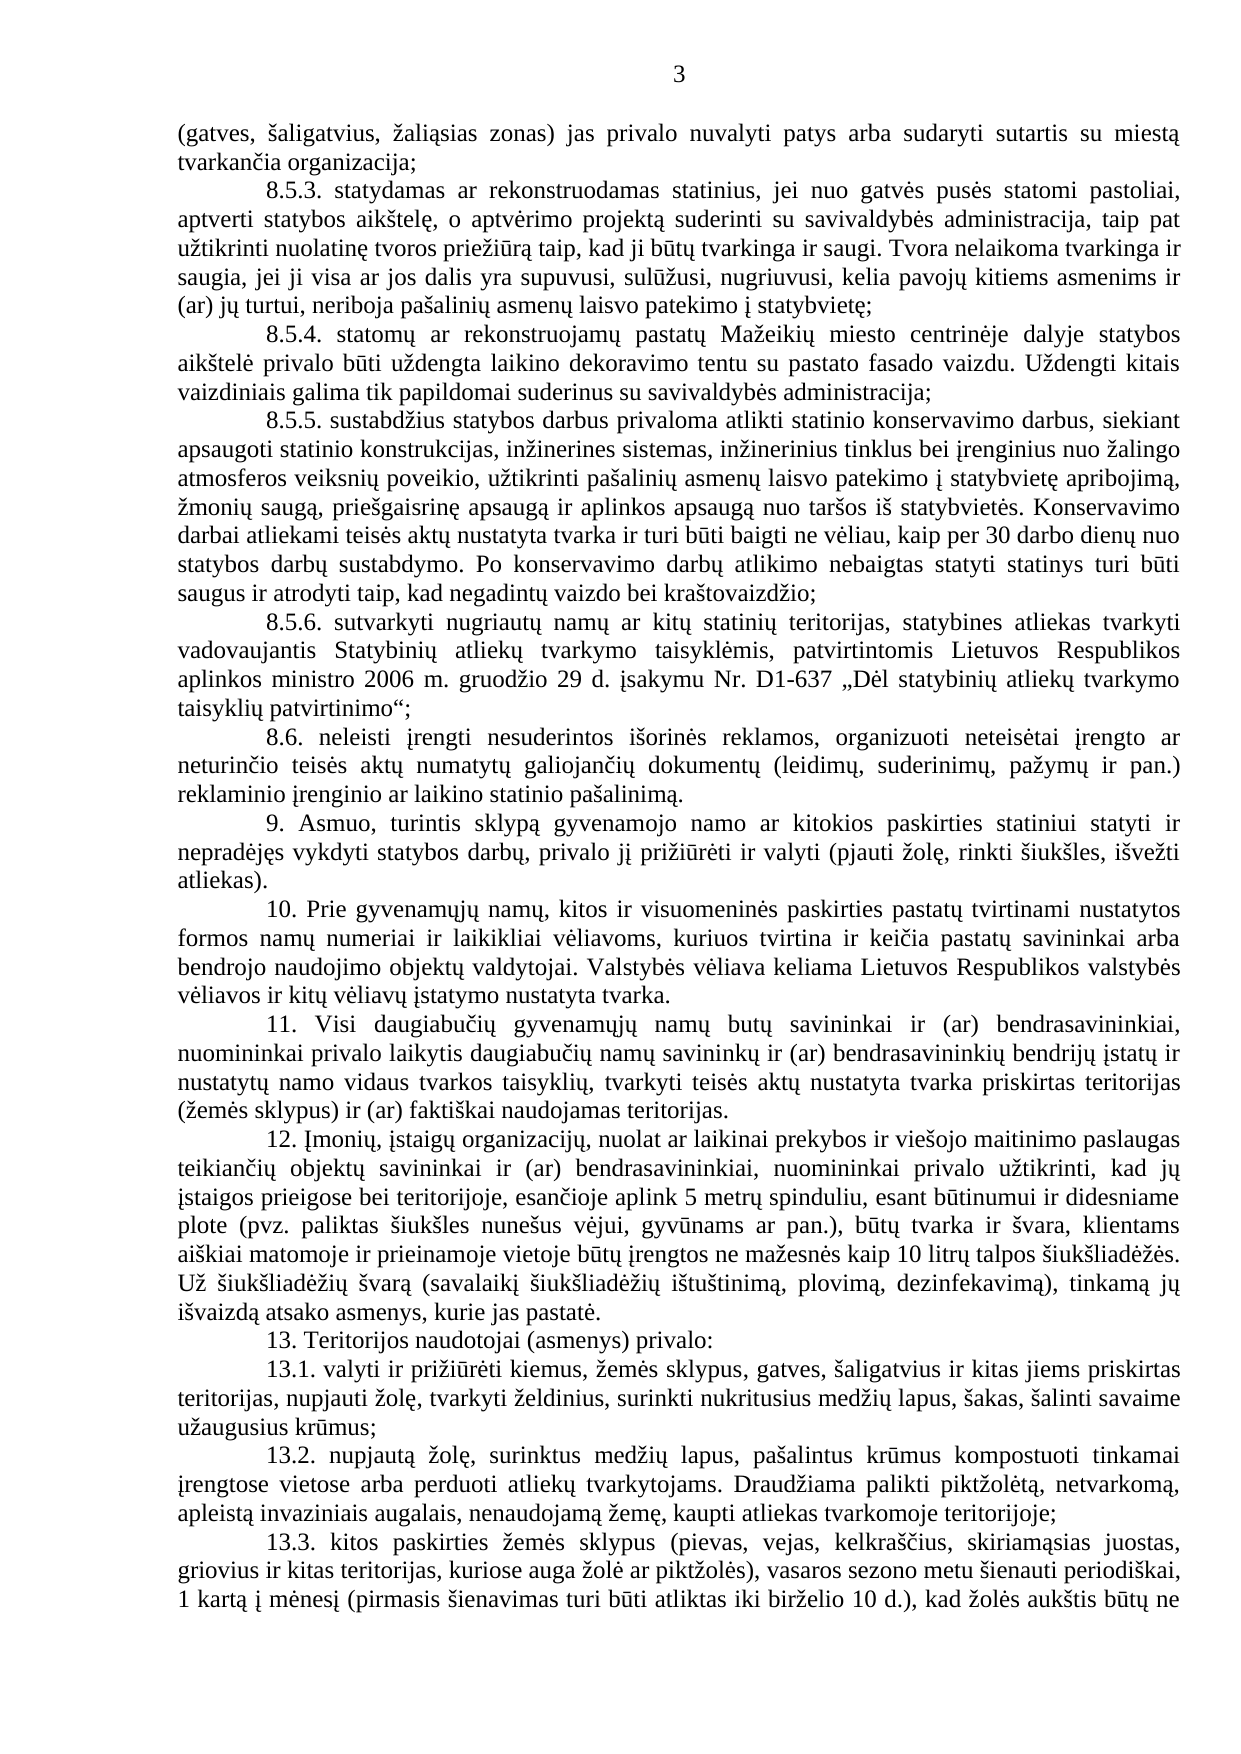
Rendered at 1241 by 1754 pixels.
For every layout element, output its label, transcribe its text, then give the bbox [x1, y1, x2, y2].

text 13.3. kitos paskirties žemės sklypus (pievas, vejas, kelkraščius, skiriamąsias juostas, griovius ir kitas teritorijas, kuriose auga žolė ar piktžolės), vasaros sezono metu šienauti periodiškai, 1 kartą į mėnesį (pirmasis šienavimas turi būti atliktas iki birželio 10 d.), kad žolės aukštis būtų ne [177, 1527, 1181, 1613]
text 8.5.5. sustabdžius statybos darbus privaloma atlikti statinio konservavimo darbus, siekiant apsaugoti statinio konstrukcijas, inžinerines sistemas, inžinerinius tinklus bei įrenginius nuo žalingo atmosferos veiksnių poveikio, užtikrinti pašalinių asmenų laisvo patekimo į statybvietę apribojimą, žmonių saugą, priešgaisrinę apsaugą ir aplinkos apsaugą nuo taršos iš statybvietės. Konservavimo darbai atliekami teisės aktų nustatyta tvarka ir turi būti baigti ne vėliau, kaip per 30 darbo dienų nuo statybos darbų sustabdymo. Po konservavimo darbų atlikimo nebaigtas statyti statinys turi būti saugus ir atrodyti taip, kad negadintų vaizdo bei kraštovaizdžio; [177, 406, 1181, 607]
text 8.5.4. statomų ar rekonstruojamų pastatų Mažeikių miesto centrinėje dalyje statybos aikštelė privalo būti uždengta laikino dekoravimo tentu su pastato fasado vaizdu. Uždengti kitais vaizdiniais galima tik papildomai suderinus su savivaldybės administracija; [177, 319, 1181, 406]
text 13.1. valyti ir prižiūrėti kiemus, žemės sklypus, gatves, šaligatvius ir kitas jiems priskirtas teritorijas, nupjauti žolę, tvarkyti želdinius, surinkti nukritusius medžių lapus, šakas, šalinti savaime užaugusius krūmus; [177, 1354, 1181, 1441]
text 12. Įmonių, įstaigų organizacijų, nuolat ar laikinai prekybos ir viešojo maitinimo paslaugas teikiančių objektų savininkai ir (ar) bendrasavininkiai, nuomininkai privalo užtikrinti, kad jų įstaigos prieigose bei teritorijoje, esančioje aplink 5 metrų spinduliu, esant būtinumui ir didesniame plote (pvz. paliktas šiukšles nunešus vėjui, gyvūnams ar pan.), būtų tvarka ir švara, klientams aiškiai matomoje ir prieinamoje vietoje būtų įrengtos ne mažesnės kaip 10 litrų talpos šiukšliadėžės. Už šiukšliadėžių švarą (savalaikį šiukšliadėžių ištuštinimą, plovimą, dezinfekavimą), tinkamą jų išvaizdą atsako asmenys, kurie jas pastatė. [177, 1124, 1181, 1326]
text 8.5.3. statydamas ar rekonstruodamas statinius, jei nuo gatvės pusės statomi pastoliai, aptverti statybos aikštelę, o aptvėrimo projektą suderinti su savivaldybės administracija, taip pat užtikrinti nuolatinę tvoros priežiūrą taip, kad ji būtų tvarkinga ir saugi. Tvora nelaikoma tvarkinga ir saugia, jei ji visa ar jos dalis yra supuvusi, sulūžusi, nugriuvusi, kelia pavojų kitiems asmenims ir (ar) jų turtui, neriboja pašalinių asmenų laisvo patekimo į statybvietę; [177, 176, 1181, 319]
text (gatves, šaligatvius, žaliąsias zonas) jas privalo nuvalyti patys arba sudaryti sutartis su miestą tvarkančia organizacija; [177, 118, 1181, 176]
text 11. Visi daugiabučių gyvenamųjų namų butų savininkai ir (ar) bendrasavininkiai, nuomininkai privalo laikytis daugiabučių namų savininkų ir (ar) bendrasavininkių bendrijų įstatų ir nustatytų namo vidaus tvarkos taisyklių, tvarkyti teisės aktų nustatyta tvarka priskirtas teritorijas (žemės sklypus) ir (ar) faktiškai naudojamas teritorijas. [177, 1009, 1181, 1124]
text 8.6. neleisti įrengti nesuderintos išorinės reklamos, organizuoti neteisėtai įrengto ar neturinčio teisės aktų numatytų galiojančių dokumentų (leidimų, suderinimų, pažymų ir pan.) reklaminio įrenginio ar laikino statinio pašalinimą. [177, 722, 1181, 808]
text 8.5.6. sutvarkyti nugriautų namų ar kitų statinių teritorijas, statybines atliekas tvarkyti vadovaujantis Statybinių atliekų tvarkymo taisyklėmis, patvirtintomis Lietuvos Respublikos aplinkos ministro 2006 m. gruodžio 29 d. įsakymu Nr. D1-637 „Dėl statybinių atliekų tvarkymo taisyklių patvirtinimo“; [177, 607, 1181, 722]
text 13. Teritorijos naudotojai (asmenys) privalo: [177, 1326, 1181, 1354]
text 13.2. nupjautą žolę, surinktus medžių lapus, pašalintus krūmus kompostuoti tinkamai įrengtose vietose arba perduoti atliekų tvarkytojams. Draudžiama palikti piktžolėtą, netvarkomą, apleistą invaziniais augalais, nenaudojamą žemę, kaupti atliekas tvarkomoje teritorijoje; [177, 1441, 1181, 1527]
text 10. Prie gyvenamųjų namų, kitos ir visuomeninės paskirties pastatų tvirtinami nustatytos formos namų numeriai ir laikikliai vėliavoms, kuriuos tvirtina ir keičia pastatų savininkai arba bendrojo naudojimo objektų valdytojai. Valstybės vėliava keliama Lietuvos Respublikos valstybės vėliavos ir kitų vėliavų įstatymo nustatyta tvarka. [177, 894, 1181, 1009]
text 9. Asmuo, turintis sklypą gyvenamojo namo ar kitokios paskirties statiniui statyti ir nepradėjęs vykdyti statybos darbų, privalo jį prižiūrėti ir valyti (pjauti žolę, rinkti šiukšles, išvežti atliekas). [177, 808, 1181, 894]
